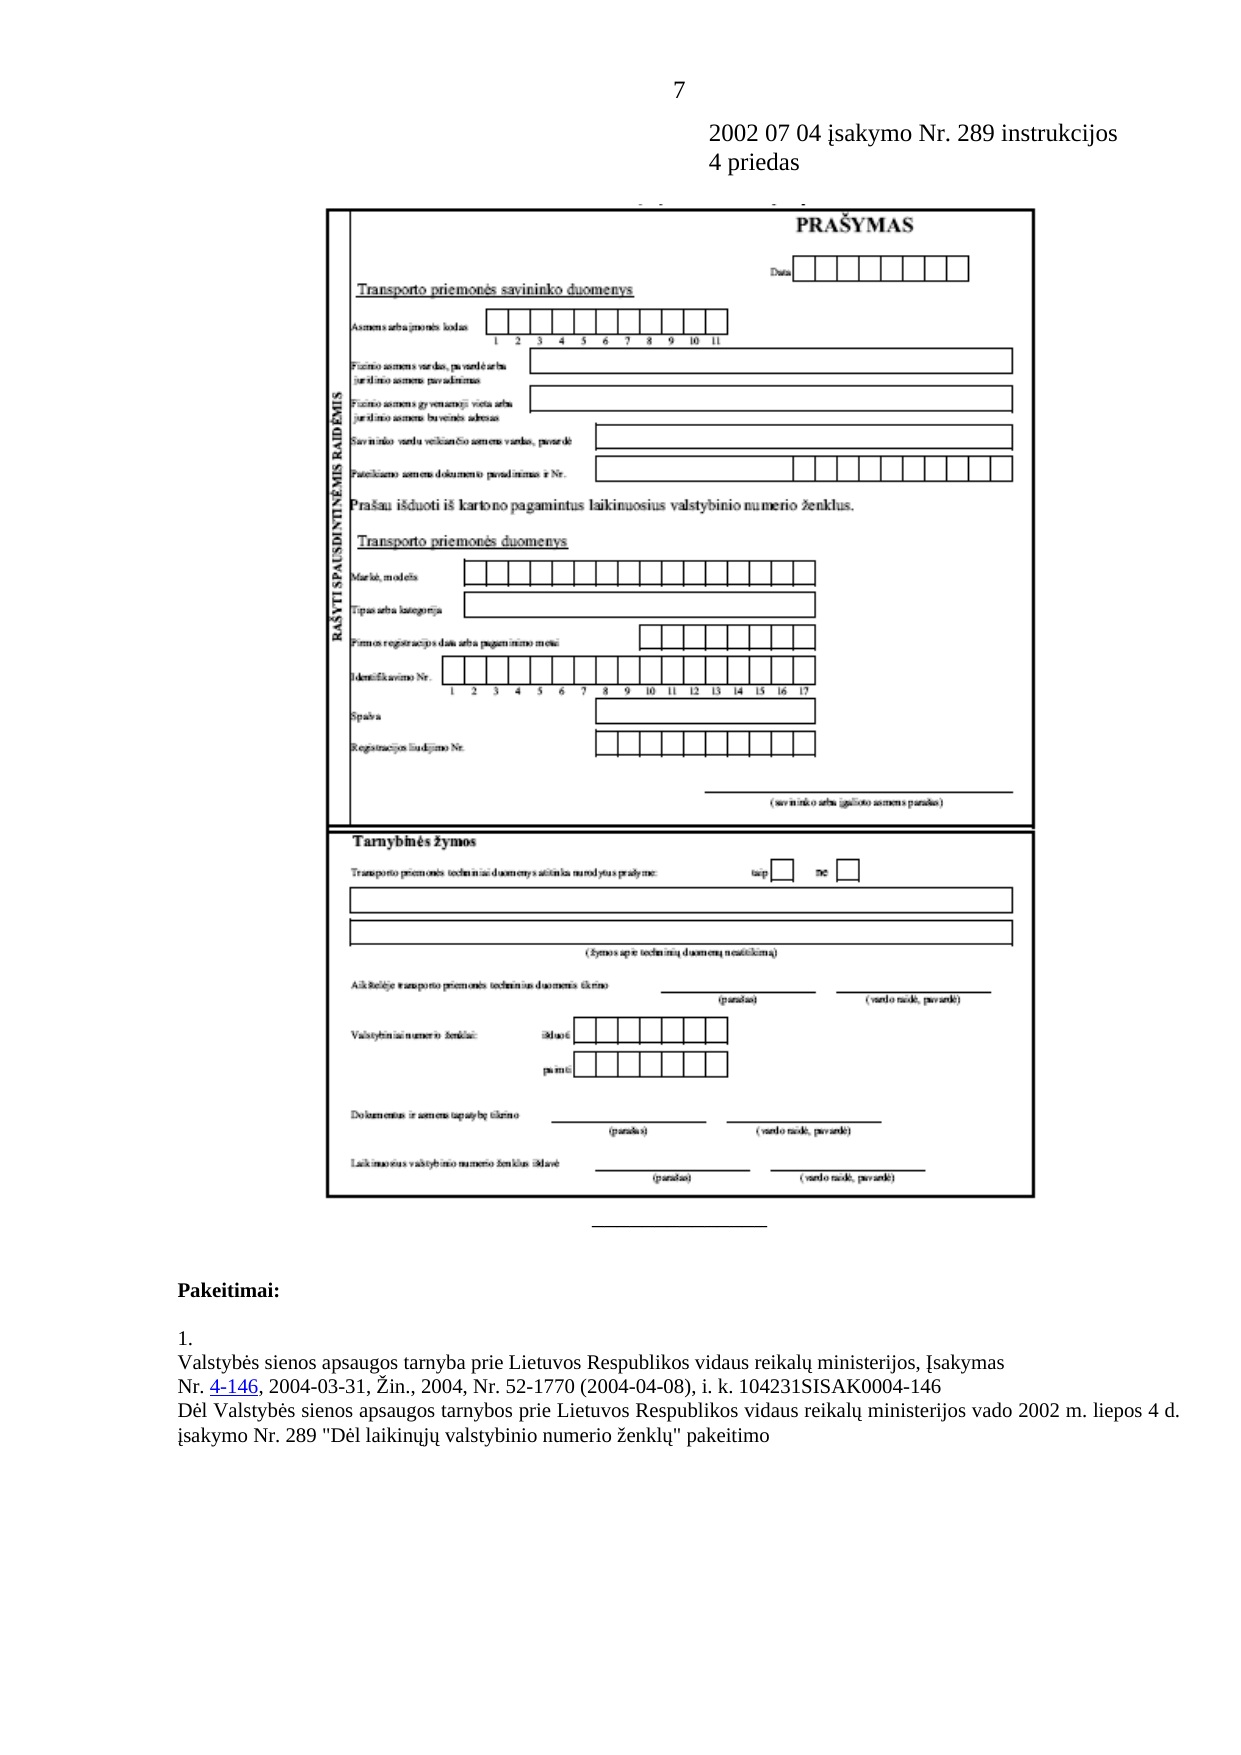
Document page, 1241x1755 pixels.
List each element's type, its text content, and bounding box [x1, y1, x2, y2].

text 4 priedas [177, 147, 1181, 176]
text 1. [177, 1326, 1181, 1350]
text Pakeitimai: [177, 1278, 1181, 1302]
text Nr. 4-146, 2004-03-31, Žin., 2004, Nr. 52-1770 (2004-04-08), i. k. 104231SISAK0004-146 [177, 1374, 1181, 1398]
text Dėl Valstybės sienos apsaugos tarnybos prie Lietuvos Respublikos vidaus reikalų ministerijos vado 2002 m. liepos 4 d. įsakymo Nr. 289 "Dėl laikinųjų valstybinio numerio ženklų" pakeitimo [177, 1398, 1181, 1447]
text 2002 07 04 įsakymo Nr. 289 instrukcijos [709, 118, 1181, 147]
text Valstybės sienos apsaugos tarnyba prie Lietuvos Respublikos vidaus reikalų ministerijos, Įsakymas [177, 1350, 1181, 1374]
text ______________ [177, 1201, 1181, 1230]
